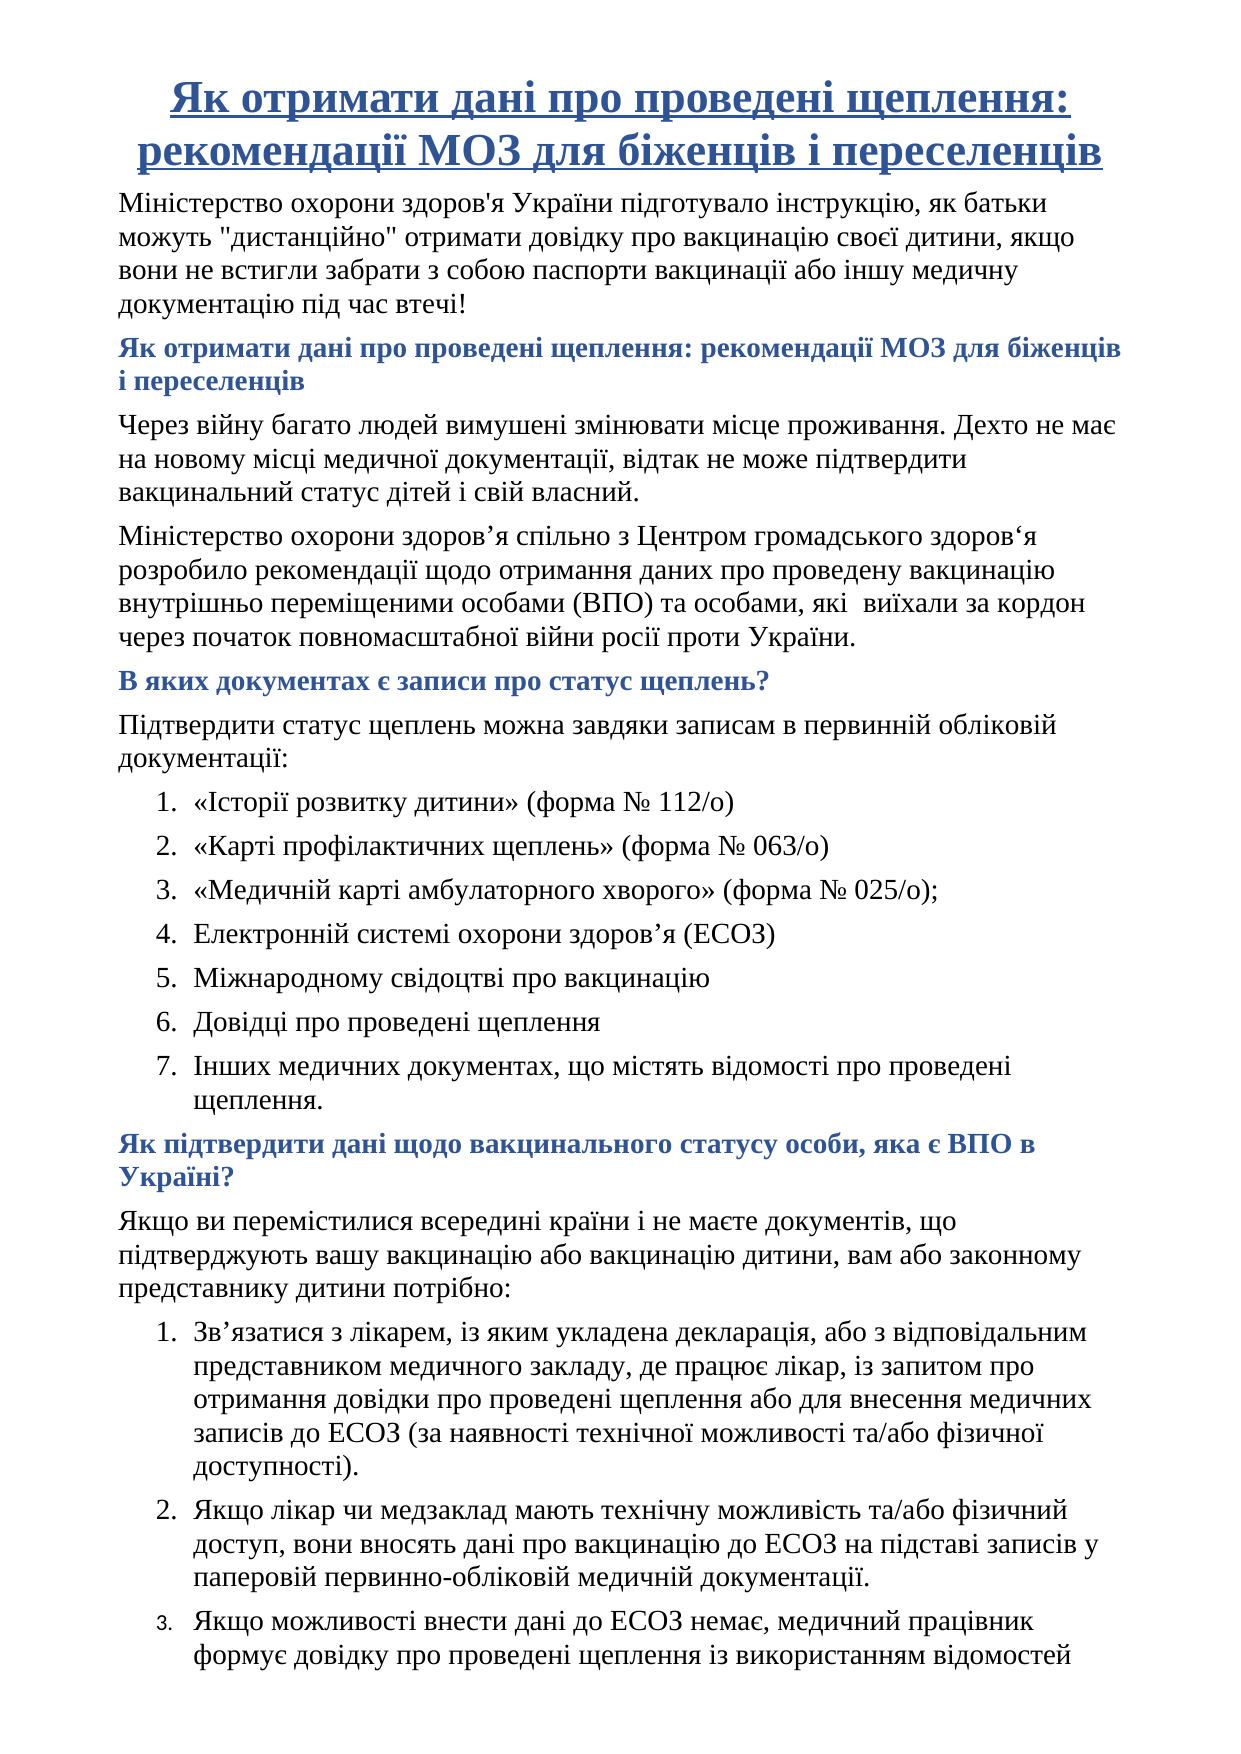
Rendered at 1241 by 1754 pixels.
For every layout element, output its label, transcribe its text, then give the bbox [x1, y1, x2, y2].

list Електронній системі охорони здоров’я (ЕСОЗ) [156, 916, 1122, 950]
subtitle Як отримати дані про проведені щеплення: рекомендації МОЗ для біженців і переселенців [118, 69, 1122, 175]
list Міжнародному свідоцтві про вакцинацію [156, 960, 1122, 994]
list Якщо лікар чи медзаклад мають технічну можливість та/або фізичний доступ, вони вносять дані про вакцинацію до ЕСОЗ на підставі записів у паперовій первинно-обліковій медичній документації. [156, 1492, 1122, 1593]
subtitle Міністерство охорони здоров'я України підготувало інструкцію, як батьки можуть "дистанційно" отримати довідку про вакцинацію своєї дитини, якщо вони не встигли забрати з собою паспорти вакцинації або іншу медичну документацію під час втечі! [118, 185, 1122, 319]
list «Медичній карті амбулаторного хворого» (форма № 025/о); [156, 872, 1122, 906]
text Як підтвердити дані щодо вакцинального статусу особи, яка є ВПО в Україні? [118, 1126, 1122, 1193]
text Міністерство охорони здоров’я спільно з Центром громадського здоров‘я розробило рекомендації щодо отримання даних про проведену вакцинацію внутрішньо переміщеними особами (ВПО) та особами, які виїхали за кордон через початок повномасштабної війни росії проти України. [118, 518, 1122, 653]
list «Історії розвитку дитини» (форма № 112/о) [156, 784, 1122, 818]
list Інших медичних документах, що містять відомості про проведені щеплення. [156, 1048, 1122, 1115]
list «Карті профілактичних щеплень» (форма № 063/о) [156, 828, 1122, 862]
subtitle Як отримати дані про проведені щеплення: рекомендації МОЗ для біженців і переселенців [118, 330, 1122, 397]
text В яких документах є записи про статус щеплень? [118, 663, 1122, 697]
text Через війну багато людей вимушені змінювати місце проживання. Дехто не має на новому місці медичної документації, відтак не може підтвердити вакцинальний статус дітей і свій власний. [118, 407, 1122, 508]
list Довідці про проведені щеплення [156, 1004, 1122, 1038]
list Якщо можливості внести дані до ЕСОЗ немає, медичний працівник формує довідку про проведені щеплення із використанням відомостей [156, 1603, 1122, 1671]
text Підтвердити статус щеплень можна завдяки записам в первинній обліковій документації: [118, 707, 1122, 774]
text Якщо ви перемістилися всередині країни і не маєте документів, що підтверджують вашу вакцинацію або вакцинацію дитини, вам або законному представнику дитини потрібно: [118, 1203, 1122, 1304]
list Зв’язатися з лікарем, із яким укладена декларація, або з відповідальним представником медичного закладу, де працює лікар, із запитом про отримання довідки про проведені щеплення або для внесення медичних записів до ЕСОЗ (за наявності технічної можливості та/або фізичної доступності). [156, 1314, 1122, 1482]
